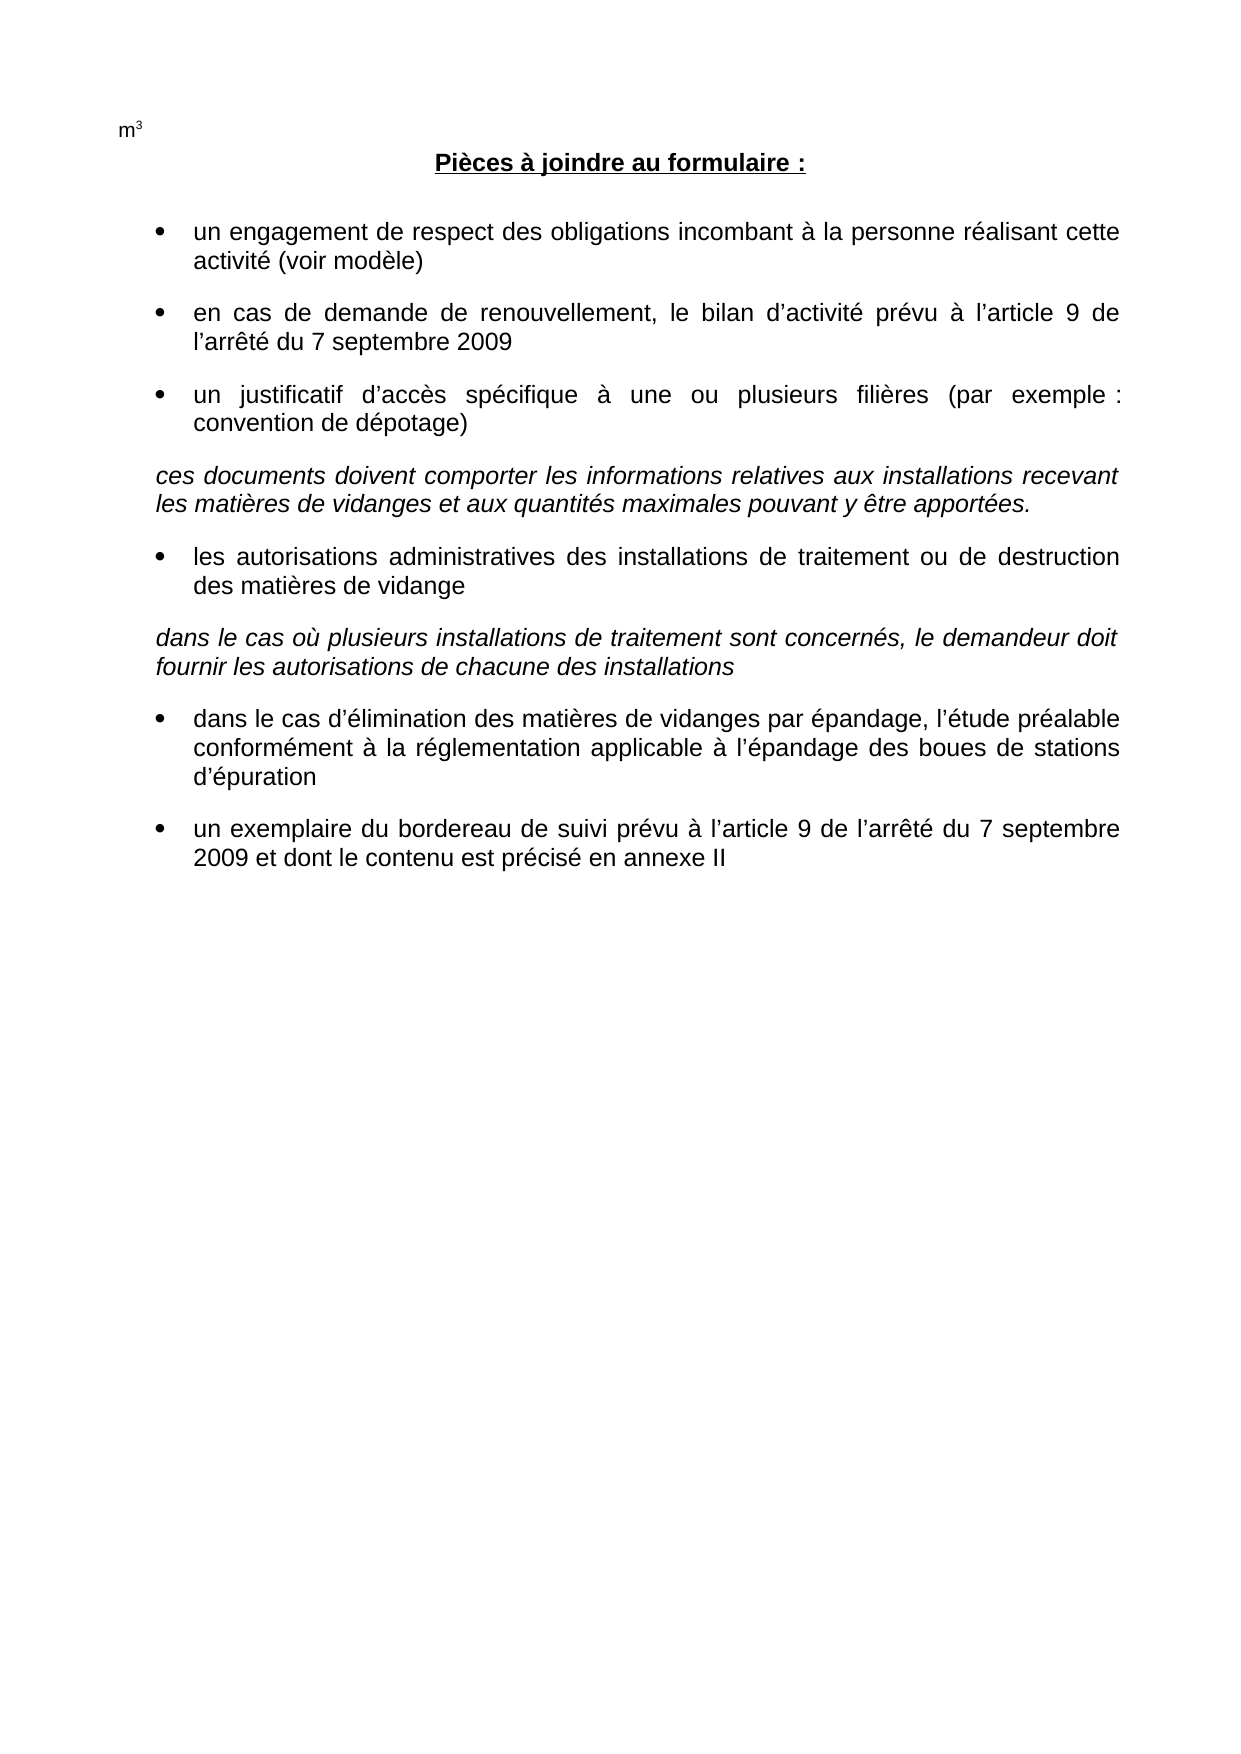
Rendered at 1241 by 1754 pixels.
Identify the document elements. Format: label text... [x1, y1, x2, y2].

list un justificatif d’accès spécifique à une ou plusieurs filières (par exemple : convention de dépotage) [156, 379, 1122, 437]
text dans le cas où plusieurs installations de traitement sont concernés, le demandeur doit fournir les autorisations de chacune des installations [156, 623, 1122, 680]
text Pièces à joindre au formulaire : [118, 148, 1122, 177]
list les autorisations administratives des installations de traitement ou de destruction des matières de vidange [156, 542, 1122, 599]
text m3 [118, 118, 1122, 142]
text ces documents doivent comporter les informations relatives aux installations recevant les matières de vidanges et aux quantités maximales pouvant y être apportées. [156, 461, 1122, 518]
list un engagement de respect des obligations incombant à la personne réalisant cette activité (voir modèle) [156, 217, 1122, 275]
list en cas de demande de renouvellement, le bilan d’activité prévu à l’article 9 de l’arrêté du 7 septembre 2009 [156, 298, 1122, 356]
list un exemplaire du bordereau de suivi prévu à l’article 9 de l’arrêté du 7 septembre 2009 et dont le contenu est précisé en annexe II [156, 814, 1122, 871]
list dans le cas d’élimination des matières de vidanges par épandage, l’étude préalable conformément à la réglementation applicable à l’épandage des boues de stations d’épuration [156, 704, 1122, 790]
